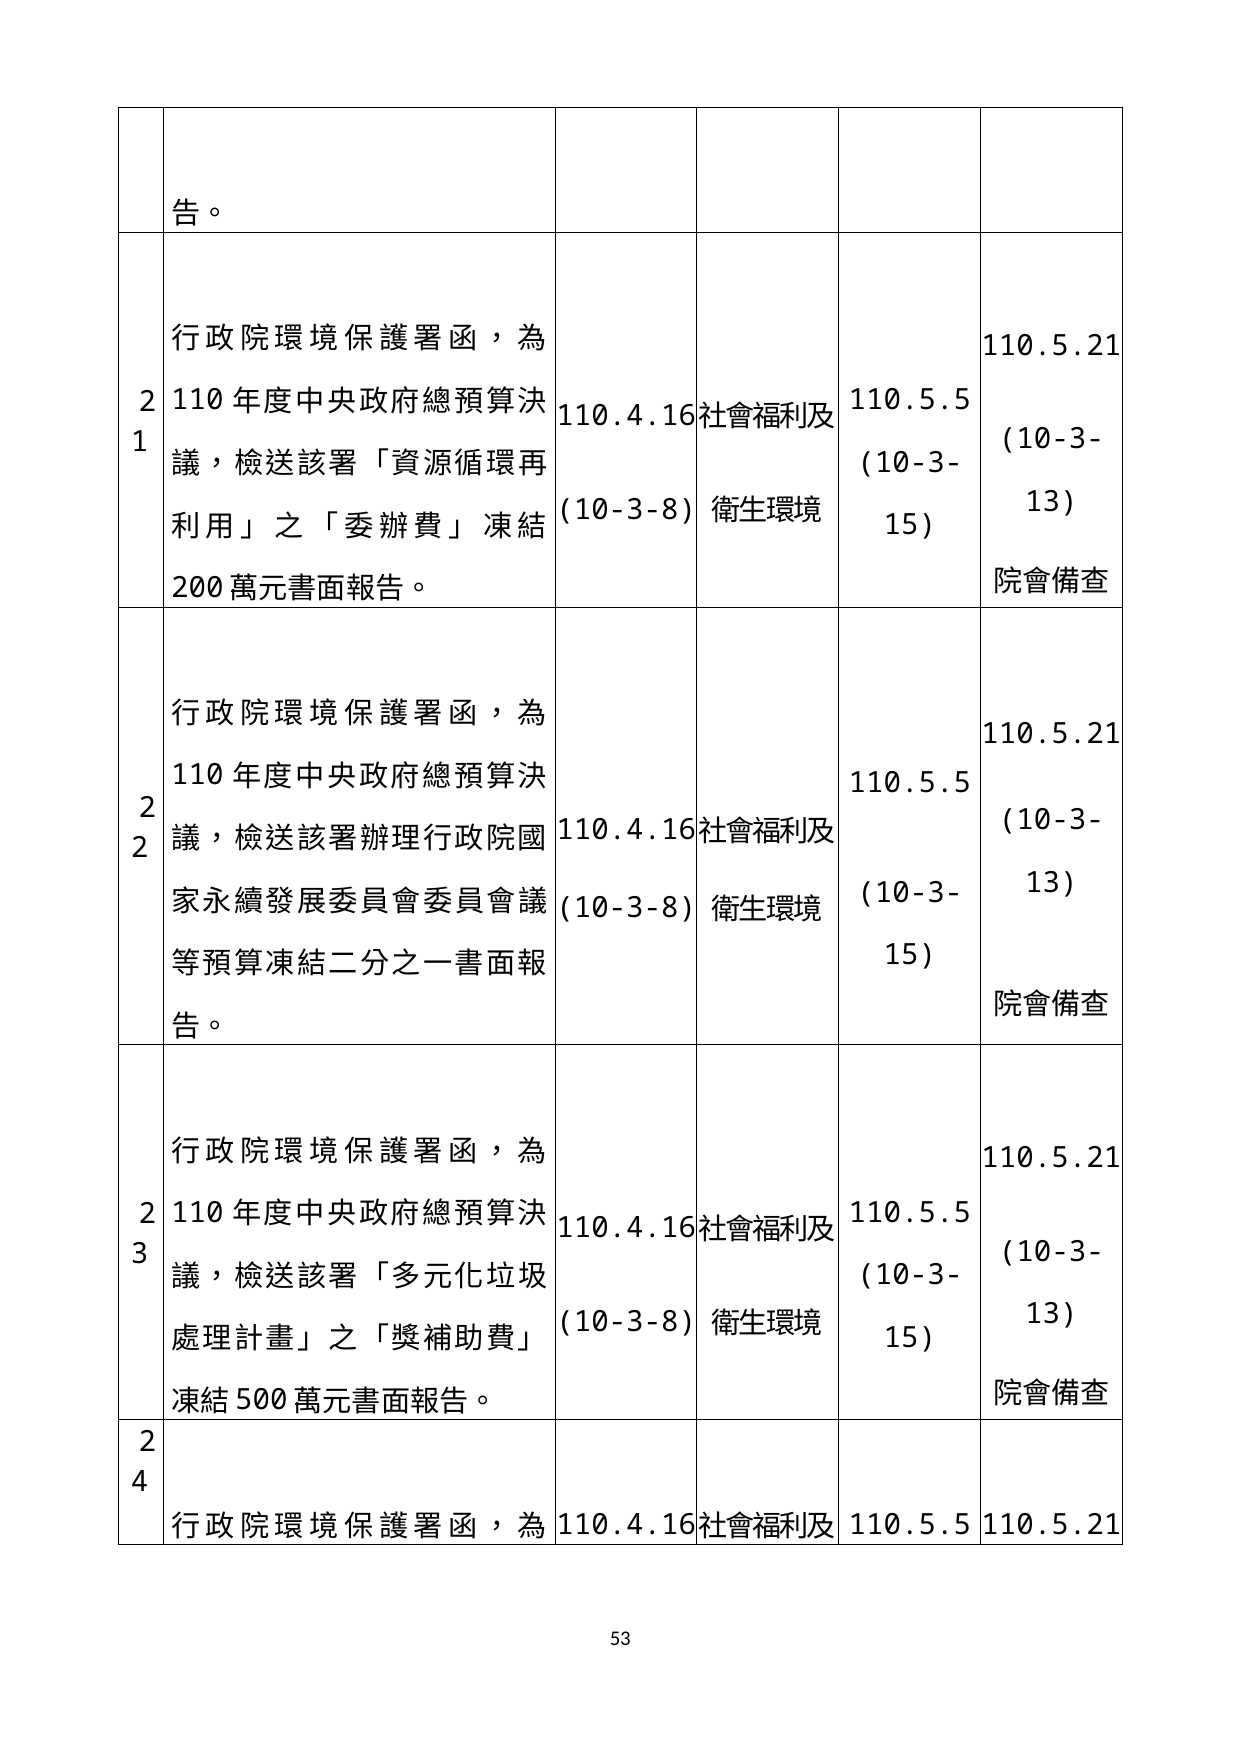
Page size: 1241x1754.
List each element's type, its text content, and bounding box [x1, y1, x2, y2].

table_cell [839, 108, 980, 232]
table_cell 行政院環境保護署函，為110年度中央政府總預算決議，檢送該署「資源循環再利用」之「委辦費」凍結200萬元書面報告。 [164, 233, 555, 607]
table_cell 社會福利及 衛生環境 [697, 233, 838, 607]
table_cell 社會福利及 衛生環境 [697, 1045, 838, 1419]
table_cell 110.5.5 (10-3-15) [839, 1045, 980, 1419]
table_cell 行政院環境保護署函，為 [164, 1420, 555, 1544]
table_cell [981, 108, 1122, 232]
table_cell 110.4.16 (10-3-8) [556, 608, 696, 1044]
table_cell 行政院環境保護署函，為110年度中央政府總預算決議，檢送該署辦理行政院國家永續發展委員會委員會議等預算凍結二分之一書面報告。 [164, 608, 555, 1044]
table_cell 110.5.5 [839, 1420, 980, 1544]
table_cell 110.4.16 (10-3-8) [556, 233, 696, 607]
table_cell 110.5.21 (10-3-13) 院會備查 [981, 233, 1122, 607]
table_cell 110.5.21 (10-3-13) 院會備查 [981, 1045, 1122, 1419]
table_cell 110.5.5 (10-3-15) [839, 233, 980, 607]
table_cell [119, 608, 163, 1044]
table_cell 告。 [164, 108, 555, 232]
table_cell 社會福利及 [697, 1420, 838, 1544]
table_cell 行政院環境保護署函，為110年度中央政府總預算決議，檢送該署「多元化垃圾處理計畫」之「獎補助費」凍結500萬元書面報告。 [164, 1045, 555, 1419]
table_cell 110.4.16 (10-3-8) [556, 1045, 696, 1419]
table_cell [119, 1420, 163, 1544]
table_cell 110.5.21 [981, 1420, 1122, 1544]
table_cell [556, 108, 696, 232]
table_cell 社會福利及 衛生環境 [697, 608, 838, 1044]
table_cell 110.5.21 (10-3-13) 院會備查 [981, 608, 1122, 1044]
table_cell [119, 108, 163, 232]
table_cell 110.4.16 [556, 1420, 696, 1544]
table_cell [697, 108, 838, 232]
table_cell [119, 1045, 163, 1419]
table_cell [119, 233, 163, 607]
table_cell 110.5.5 (10-3-15) [839, 608, 980, 1044]
